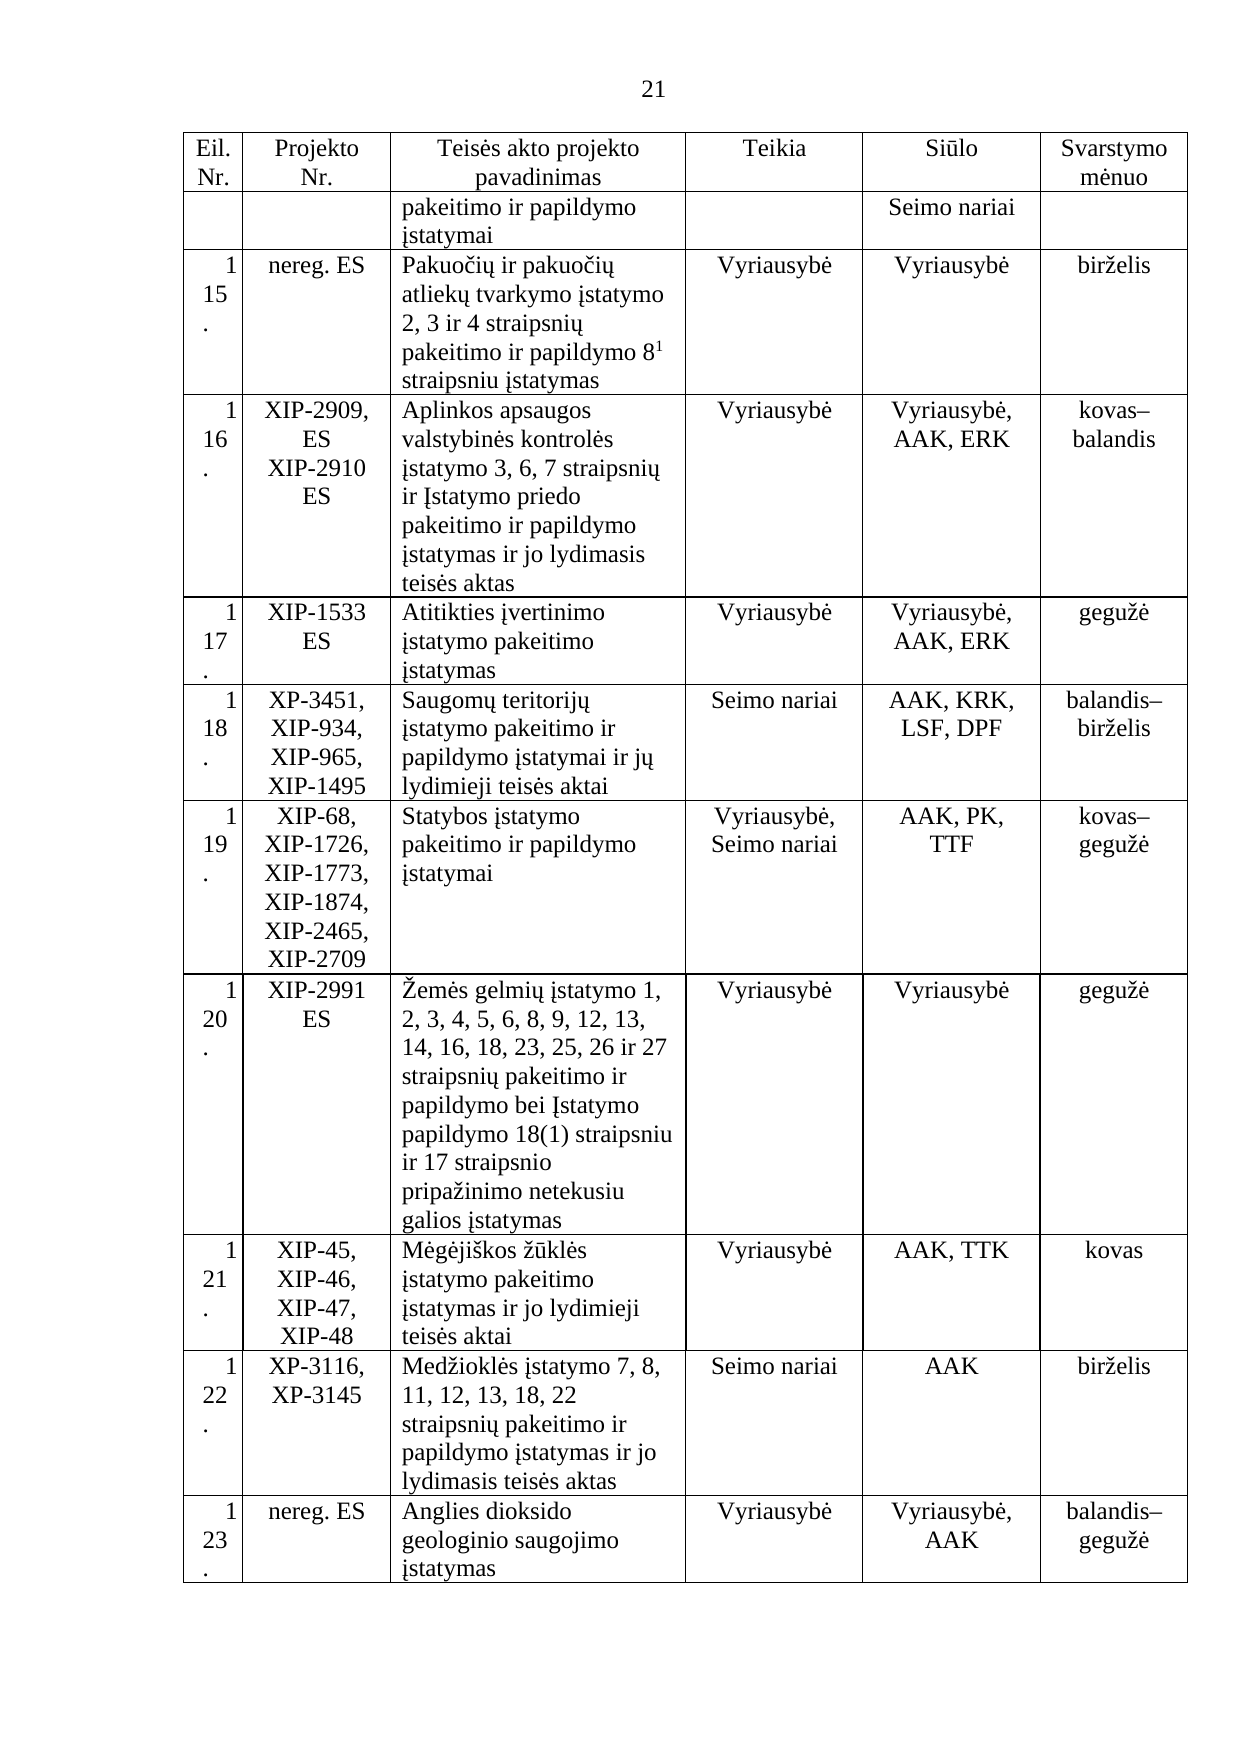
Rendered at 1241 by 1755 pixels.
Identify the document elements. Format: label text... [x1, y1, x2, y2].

table_cell AAK, KRK, LSF, DPF [863, 685, 1040, 800]
table_cell balandis– birželis [1041, 685, 1187, 800]
table_cell [184, 192, 242, 249]
table_header Projekto Nr. [243, 133, 390, 191]
table_cell Vyriausybė, AAK, ERK [863, 395, 1040, 596]
table_cell [686, 192, 862, 249]
table_cell XP-3116, XP-3145 [243, 1351, 390, 1495]
table_cell Vyriausybė [686, 1496, 862, 1582]
table_cell Vyriausybė [864, 975, 1039, 1234]
table_cell XIP-45, XIP-46, XIP-47, XIP-48 [244, 1235, 390, 1350]
table_cell Saugomų teritorijų įstatymo pakeitimo ir papildymo įstatymai ir jų lydimieji teisės aktai [391, 685, 685, 800]
table_cell XIP-68, XIP-1726, XIP-1773, XIP-1874, XIP-2465, XIP-2709 [243, 801, 390, 973]
table_cell Vyriausybė [686, 250, 862, 394]
table_cell XIP-1533 ES [243, 598, 390, 684]
table_cell pakeitimo ir papildymo įstatymai [391, 192, 685, 249]
table_cell Vyriausybė, AAK, ERK [863, 598, 1040, 684]
table_cell 122. [184, 1351, 242, 1495]
table_cell [243, 192, 390, 249]
table_cell Medžioklės įstatymo 7, 8, 11, 12, 13, 18, 22 straipsnių pakeitimo ir papildymo įstatymas ir jo lydimasis teisės aktas [391, 1351, 685, 1495]
table_cell Vyriausybė, AAK [863, 1496, 1040, 1582]
table_cell Mėgėjiškos žūklės įstatymo pakeitimo įstatymas ir jo lydimieji teisės aktai [391, 1235, 685, 1350]
table_header Siūlo [863, 133, 1040, 191]
table_header Teisės akto projekto pavadinimas [391, 133, 685, 191]
table_cell Seimo nariai [686, 1351, 862, 1495]
table_header Svarstymo mėnuo [1041, 133, 1187, 191]
table_cell 118. [184, 685, 242, 800]
table_cell Pakuočių ir pakuočių atliekų tvarkymo įstatymo 2, 3 ir 4 straipsnių pakeitimo ir papildymo 81 straipsniu įstatymas [391, 250, 685, 394]
table_cell Seimo nariai [686, 685, 862, 800]
table_cell kovas– gegužė [1041, 801, 1187, 973]
table_cell Vyriausybė, Seimo nariai [686, 801, 862, 973]
table_cell 121. [184, 1235, 242, 1350]
table_cell Vyriausybė [863, 250, 1040, 394]
table_cell Seimo nariai [863, 192, 1040, 249]
table_cell birželis [1041, 250, 1187, 394]
table_cell XIP-2909, ES XIP-2910 ES [243, 395, 390, 596]
table_cell XP-3451, XIP-934, XIP-965, XIP-1495 [243, 685, 390, 800]
table_cell Vyriausybė [686, 395, 862, 596]
table_cell Vyriausybė [686, 598, 862, 684]
table_header Eil. Nr. [184, 133, 242, 191]
table_cell 115. [184, 250, 242, 394]
table_cell Aplinkos apsaugos valstybinės kontrolės įstatymo 3, 6, 7 straipsnių ir Įstatymo priedo pakeitimo ir papildymo įstatymas ir jo lydimasis teisės aktas [391, 395, 685, 596]
table_cell [1041, 192, 1187, 249]
table_cell 123. [184, 1496, 242, 1582]
table_cell gegužė [1041, 975, 1187, 1234]
table_cell Statybos įstatymo pakeitimo ir papildymo įstatymai [391, 801, 685, 973]
table_cell Anglies dioksido geologinio saugojimo įstatymas [391, 1496, 685, 1582]
table_cell balandis– gegužė [1041, 1496, 1187, 1582]
table_cell Atitikties įvertinimo įstatymo pakeitimo įstatymas [391, 598, 685, 684]
table_cell Vyriausybė [687, 975, 862, 1234]
table_cell nereg. ES [243, 1496, 390, 1582]
table_cell AAK [863, 1351, 1040, 1495]
table_cell 116. [184, 395, 242, 596]
table_cell kovas– balandis [1041, 395, 1187, 596]
table_cell gegužė [1041, 598, 1187, 684]
table_cell AAK, PK, TTF [863, 801, 1040, 973]
table_cell nereg. ES [243, 250, 390, 394]
table_cell Vyriausybė [687, 1235, 862, 1350]
table_header Teikia [686, 133, 862, 191]
table_cell AAK, TTK [864, 1235, 1039, 1350]
table_cell Žemės gelmių įstatymo 1, 2, 3, 4, 5, 6, 8, 9, 12, 13, 14, 16, 18, 23, 25, 26 ir 27 straipsnių pakeitimo ir papildymo bei Įstatymo papildymo 18(1) straipsniu ir 17 straipsnio pripažinimo netekusiu galios įstatymas [391, 975, 685, 1234]
table_cell birželis [1041, 1351, 1187, 1495]
table_cell XIP-2991 ES [244, 975, 390, 1234]
table_cell 120. [184, 975, 242, 1234]
table_cell 117. [184, 598, 242, 684]
table_cell kovas [1041, 1235, 1187, 1350]
table_cell 119. [184, 801, 242, 973]
